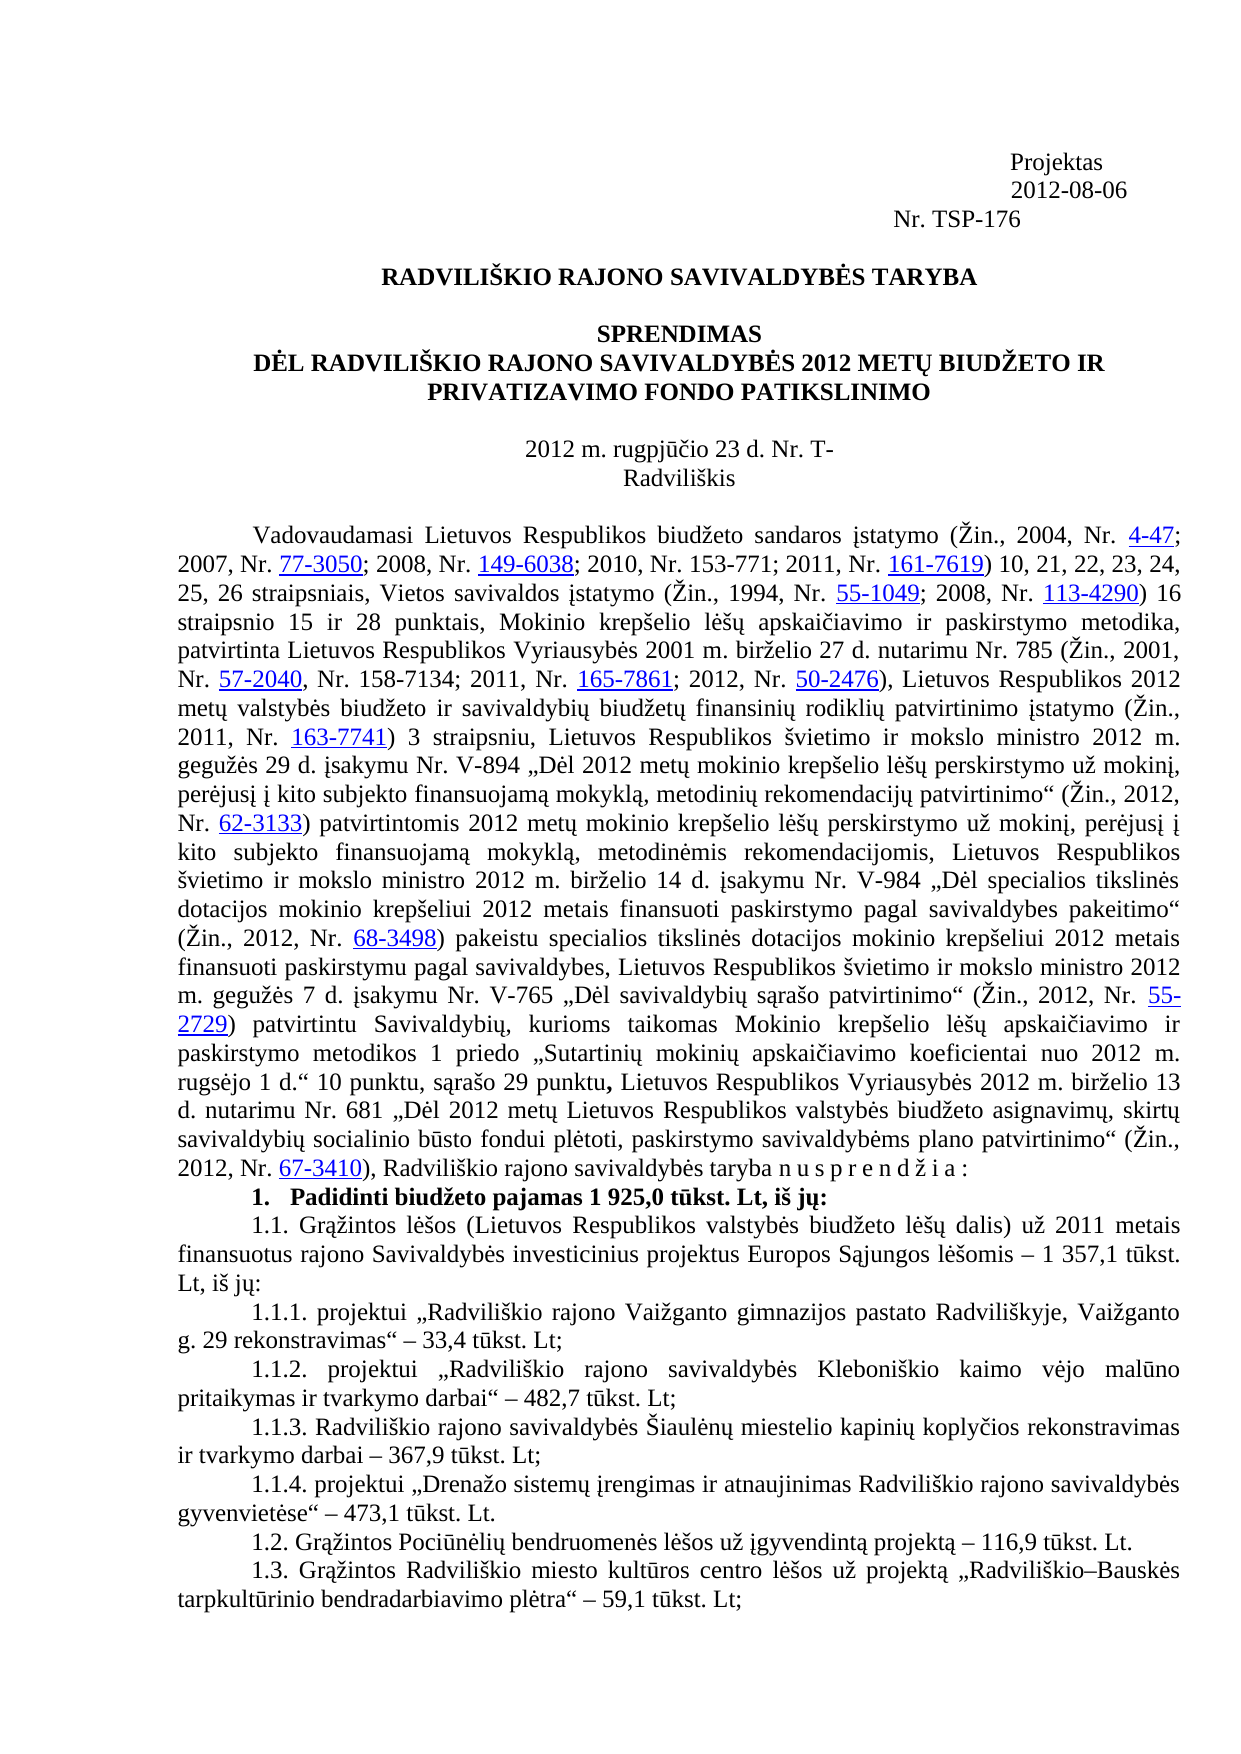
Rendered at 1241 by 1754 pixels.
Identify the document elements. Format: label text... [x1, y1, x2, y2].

text Projektas [177, 147, 1181, 176]
text 1.1. Grąžintos lėšos (Lietuvos Respublikos valstybės biudžeto lėšų dalis) už 2011 metais finansuotus rajono Savivaldybės investicinius projektus Europos Sąjungos lėšomis – 1 357,1 tūkst. Lt, iš jų: [177, 1211, 1181, 1297]
text 1.2. Grąžintos Pociūnėlių bendruomenės lėšos už įgyvendintą projektą – 116,9 tūkst. Lt. [177, 1527, 1181, 1556]
text 1.3. Grąžintos Radviliškio miesto kultūros centro lėšos už projektą „Radviliškio–Bauskės tarpkultūrinio bendradarbiavimo plėtra“ – 59,1 tūkst. Lt; [177, 1556, 1181, 1613]
text 2012 m. rugpjūčio 23 d. Nr. T- [177, 434, 1181, 463]
text 1. Padidinti biudžeto pajamas 1 925,0 tūkst. Lt, iš jų: [177, 1182, 1181, 1211]
text Nr. TSP-176 [717, 204, 1181, 233]
text Vadovaudamasi Lietuvos Respublikos biudžeto sandaros įstatymo (Žin., 2004, Nr. 4-47; 2007, Nr. 77-3050; 2008, Nr. 149-6038; 2010, Nr. 153-771; 2011, Nr. 161-7619) 10, 21, 22, 23, 24, 25, 26 straipsniais, Vietos savivaldos įstatymo (Žin., 1994, Nr. 55-1049; 2008, Nr. 113-4290) 16 straipsnio 15 ir 28 punktais, Mokinio krepšelio lėšų apskaičiavimo ir paskirstymo metodika, patvirtinta Lietuvos Respublikos Vyriausybės 2001 m. birželio 27 d. nutarimu Nr. 785 (Žin., 2001, Nr. 57-2040, Nr. 158-7134; 2011, Nr. 165-7861; 2012, Nr. 50-2476), Lietuvos Respublikos 2012 metų valstybės biudžeto ir savivaldybių biudžetų finansinių rodiklių patvirtinimo įstatymo (Žin., 2011, Nr. 163-7741) 3 straipsniu, Lietuvos Respublikos švietimo ir mokslo ministro 2012 m. gegužės 29 d. įsakymu Nr. V-894 „Dėl 2012 metų mokinio krepšelio lėšų perskirstymo už mokinį, perėjusį į kito subjekto finansuojamą mokyklą, metodinių rekomendacijų patvirtinimo“ (Žin., 2012, Nr. 62-3133) patvirtintomis 2012 metų mokinio krepšelio lėšų perskirstymo už mokinį, perėjusį į kito subjekto finansuojamą mokyklą, metodinėmis rekomendacijomis, Lietuvos Respublikos švietimo ir mokslo ministro 2012 m. birželio 14 d. įsakymu Nr. V-984 „Dėl specialios tikslinės dotacijos mokinio krepšeliui 2012 metais finansuoti paskirstymo pagal savivaldybes pakeitimo“ (Žin., 2012, Nr. 68-3498) pakeistu specialios tikslinės dotacijos mokinio krepšeliui 2012 metais finansuoti paskirstymu pagal savivaldybes, Lietuvos Respublikos švietimo ir mokslo ministro 2012 m. gegužės 7 d. įsakymu Nr. V-765 „Dėl savivaldybių sąrašo patvirtinimo“ (Žin., 2012, Nr. 55-2729) patvirtintu Savivaldybių, kurioms taikomas Mokinio krepšelio lėšų apskaičiavimo ir paskirstymo metodikos 1 priedo „Sutartinių mokinių apskaičiavimo koeficientai nuo 2012 m. rugsėjo 1 d.“ 10 punktu, sąrašo 29 punktu, Lietuvos Respublikos Vyriausybės 2012 m. birželio 13 d. nutarimu Nr. 681 „Dėl 2012 metų Lietuvos Respublikos valstybės biudžeto asignavimų, skirtų savivaldybių socialinio būsto fondui plėtoti, paskirstymo savivaldybėms plano patvirtinimo“ (Žin., 2012, Nr. 67-3410), Radviliškio rajono savivaldybės taryba nusprendžia: [177, 521, 1181, 1182]
text 2012-08-06 [177, 176, 1181, 204]
text DĖL RADVILIŠKIO RAJONO SAVIVALDYBĖS 2012 METŲ BIUDŽETO IR PRIVATIZAVIMO FONDO PATIKSLINIMO [177, 348, 1181, 406]
text RADVILIŠKIO RAJONO SAVIVALDYBĖS TARYBA [177, 262, 1181, 291]
text 1.1.1. projektui „Radviliškio rajono Vaižganto gimnazijos pastato Radviliškyje, Vaižganto g. 29 rekonstravimas“ – 33,4 tūkst. Lt; [177, 1297, 1181, 1354]
text SPRENDIMAS [177, 319, 1181, 348]
text 1.1.3. Radviliškio rajono savivaldybės Šiaulėnų miestelio kapinių koplyčios rekonstravimas ir tvarkymo darbai – 367,9 tūkst. Lt; [177, 1412, 1181, 1469]
text 1.1.2. projektui „Radviliškio rajono savivaldybės Kleboniškio kaimo vėjo malūno pritaikymas ir tvarkymo darbai“ – 482,7 tūkst. Lt; [177, 1354, 1181, 1412]
text Radviliškis [177, 463, 1181, 492]
text 1.1.4. projektui „Drenažo sistemų įrengimas ir atnaujinimas Radviliškio rajono savivaldybės gyvenvietėse“ – 473,1 tūkst. Lt. [177, 1469, 1181, 1527]
